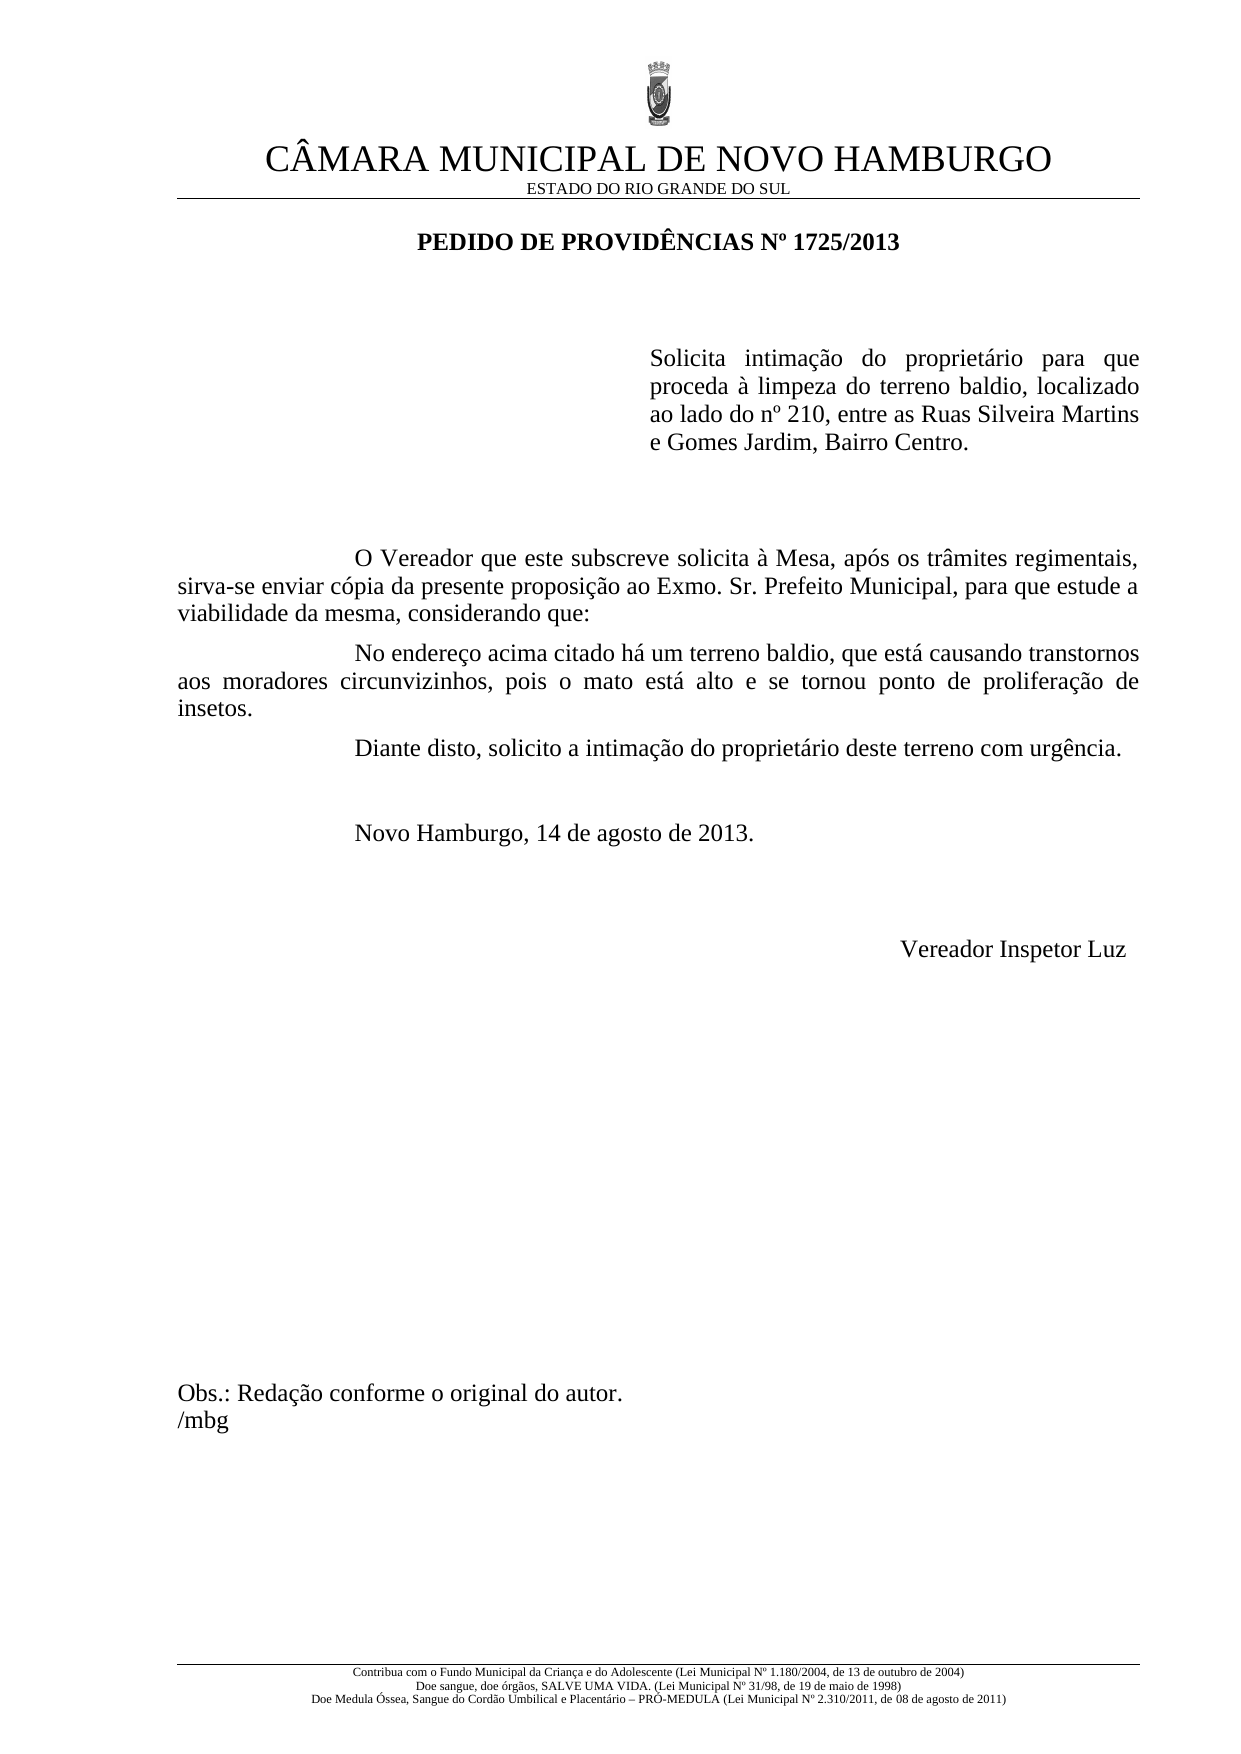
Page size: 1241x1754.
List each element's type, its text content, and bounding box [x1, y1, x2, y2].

text O Vereador que este subscreve solicita à Mesa, após os trâmites regimentais, sirva-se enviar cópia da presente proposição ao Exmo. Sr. Prefeito Municipal, para que estude a viabilidade da mesma, considerando que: [177, 544, 1140, 627]
text Solicita intimação do proprietário para que proceda à limpeza do terreno baldio, localizado ao lado do nº 210, entre as Ruas Silveira Martins e Gomes Jardim, Bairro Centro. [649, 344, 1140, 455]
text Obs.: Redação conforme o original do autor. [177, 1379, 1140, 1406]
text No endereço acima citado há um terreno baldio, que está causando transtornos aos moradores circunvizinhos, pois o mato está alto e se tornou ponto de proliferação de insetos. [177, 639, 1140, 722]
text Vereador Inspetor Luz [768, 935, 1140, 963]
text /mbg [177, 1406, 1140, 1434]
text Diante disto, solicito a intimação do proprietário deste terreno com urgência. [177, 734, 1140, 762]
text Novo Hamburgo, 14 de agosto de 2013. [177, 819, 1140, 847]
text PEDIDO DE PROVIDÊNCIAS Nº 1725/2013 [177, 228, 1140, 256]
